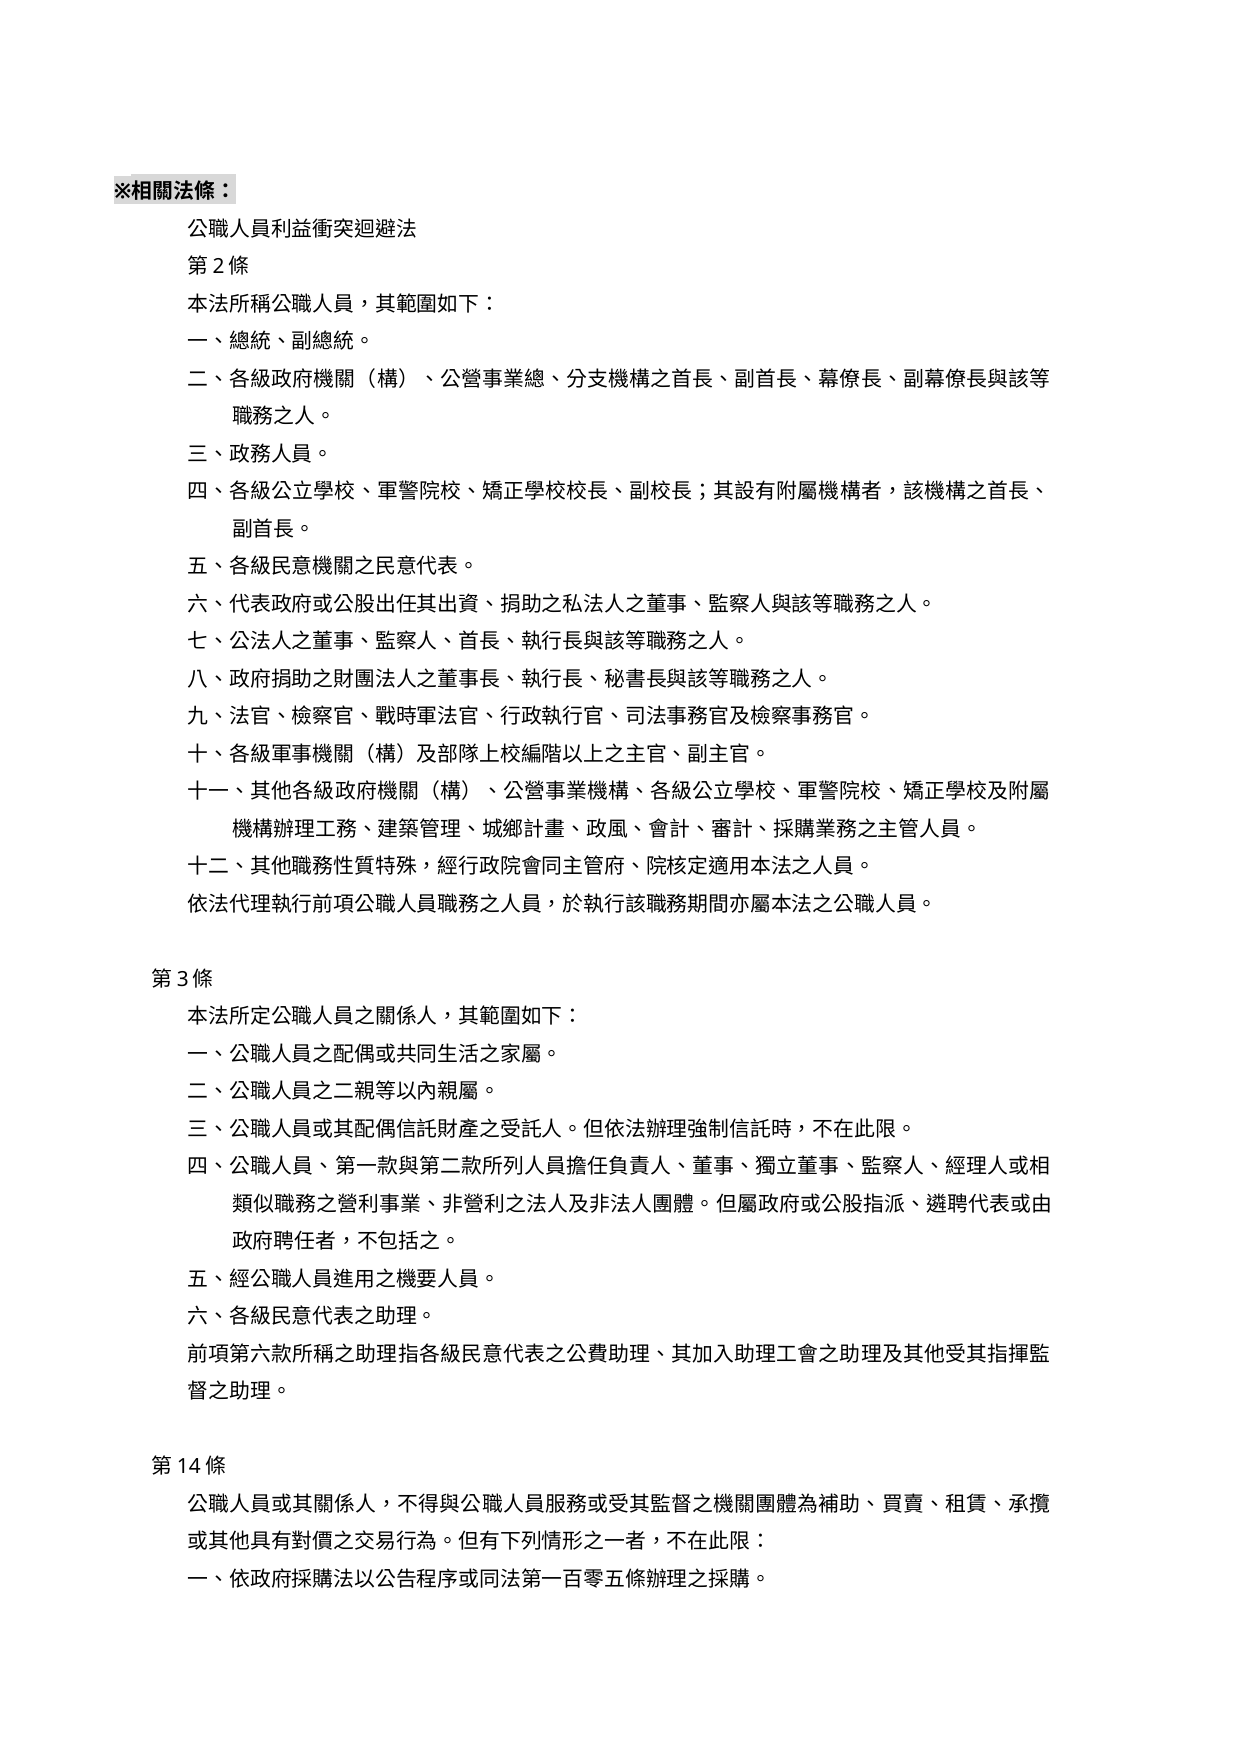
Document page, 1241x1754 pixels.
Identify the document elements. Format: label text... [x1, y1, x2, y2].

text 一、依政府採購法以公告程序或同法第一百零五條辦理之採購。 [187, 1552, 1053, 1589]
text 一、公職人員之配偶或共同生活之家屬。 [187, 1027, 1053, 1064]
text 十、各級軍事機關（構）及部隊上校編階以上之主官、副主官。 [187, 727, 1053, 764]
text 本法所定公職人員之關係人，其範圍如下： [187, 989, 1053, 1027]
text 六、代表政府或公股出任其出資、捐助之私法人之董事、監察人與該等職務之人。 [187, 577, 1053, 614]
text 依法代理執行前項公職人員職務之人員，於執行該職務期間亦屬本法之公職人員。 [187, 877, 1053, 914]
text 第14條 [114, 1439, 1146, 1477]
text 五、經公職人員進用之機要人員。 [187, 1252, 1053, 1289]
text 六、各級民意代表之助理。 [187, 1289, 1053, 1327]
text 十一、其他各級政府機關（構）、公營事業機構、各級公立學校、軍警院校、矯正學校及附屬機構辦理工務、建築管理、城鄉計畫、政風、會計、審計、採購業務之主管人員。 [187, 764, 1053, 839]
text 前項第六款所稱之助理指各級民意代表之公費助理、其加入助理工會之助理及其他受其指揮監督之助理。 [187, 1327, 1053, 1402]
text 四、各級公立學校、軍警院校、矯正學校校長、副校長；其設有附屬機構者，該機構之首長、副首長。 [187, 464, 1053, 539]
text 四、公職人員、第一款與第二款所列人員擔任負責人、董事、獨立董事、監察人、經理人或相類似職務之營利事業、非營利之法人及非法人團體。但屬政府或公股指派、遴聘代表或由政府聘任者，不包括之。 [187, 1139, 1053, 1252]
text 一、總統、副總統。 [187, 314, 1053, 352]
text 二、公職人員之二親等以內親屬。 [187, 1064, 1053, 1102]
text 第3條 [114, 952, 1146, 989]
text 三、公職人員或其配偶信託財產之受託人。但依法辦理強制信託時，不在此限。 [187, 1102, 1053, 1139]
text 八、政府捐助之財團法人之董事長、執行長、秘書長與該等職務之人。 [187, 652, 1053, 689]
text 七、公法人之董事、監察人、首長、執行長與該等職務之人。 [187, 614, 1053, 652]
text 三、政務人員。 [187, 427, 1053, 464]
text 二、各級政府機關（構）、公營事業總、分支機構之首長、副首長、幕僚長、副幕僚長與該等職務之人。 [187, 352, 1053, 427]
text 九、法官、檢察官、戰時軍法官、行政執行官、司法事務官及檢察事務官。 [187, 689, 1053, 727]
text 本法所稱公職人員，其範圍如下： [187, 277, 1053, 314]
text 公職人員或其關係人，不得與公職人員服務或受其監督之機關團體為補助、買賣、租賃、承攬或其他具有對價之交易行為。但有下列情形之一者，不在此限： [187, 1477, 1053, 1552]
text 五、各級民意機關之民意代表。 [187, 539, 1053, 577]
text 公職人員利益衝突迴避法 [187, 202, 1053, 239]
text ※相關法條： [114, 164, 1146, 202]
text 第2條 [187, 239, 1053, 277]
text 十二、其他職務性質特殊，經行政院會同主管府、院核定適用本法之人員。 [187, 839, 1053, 877]
